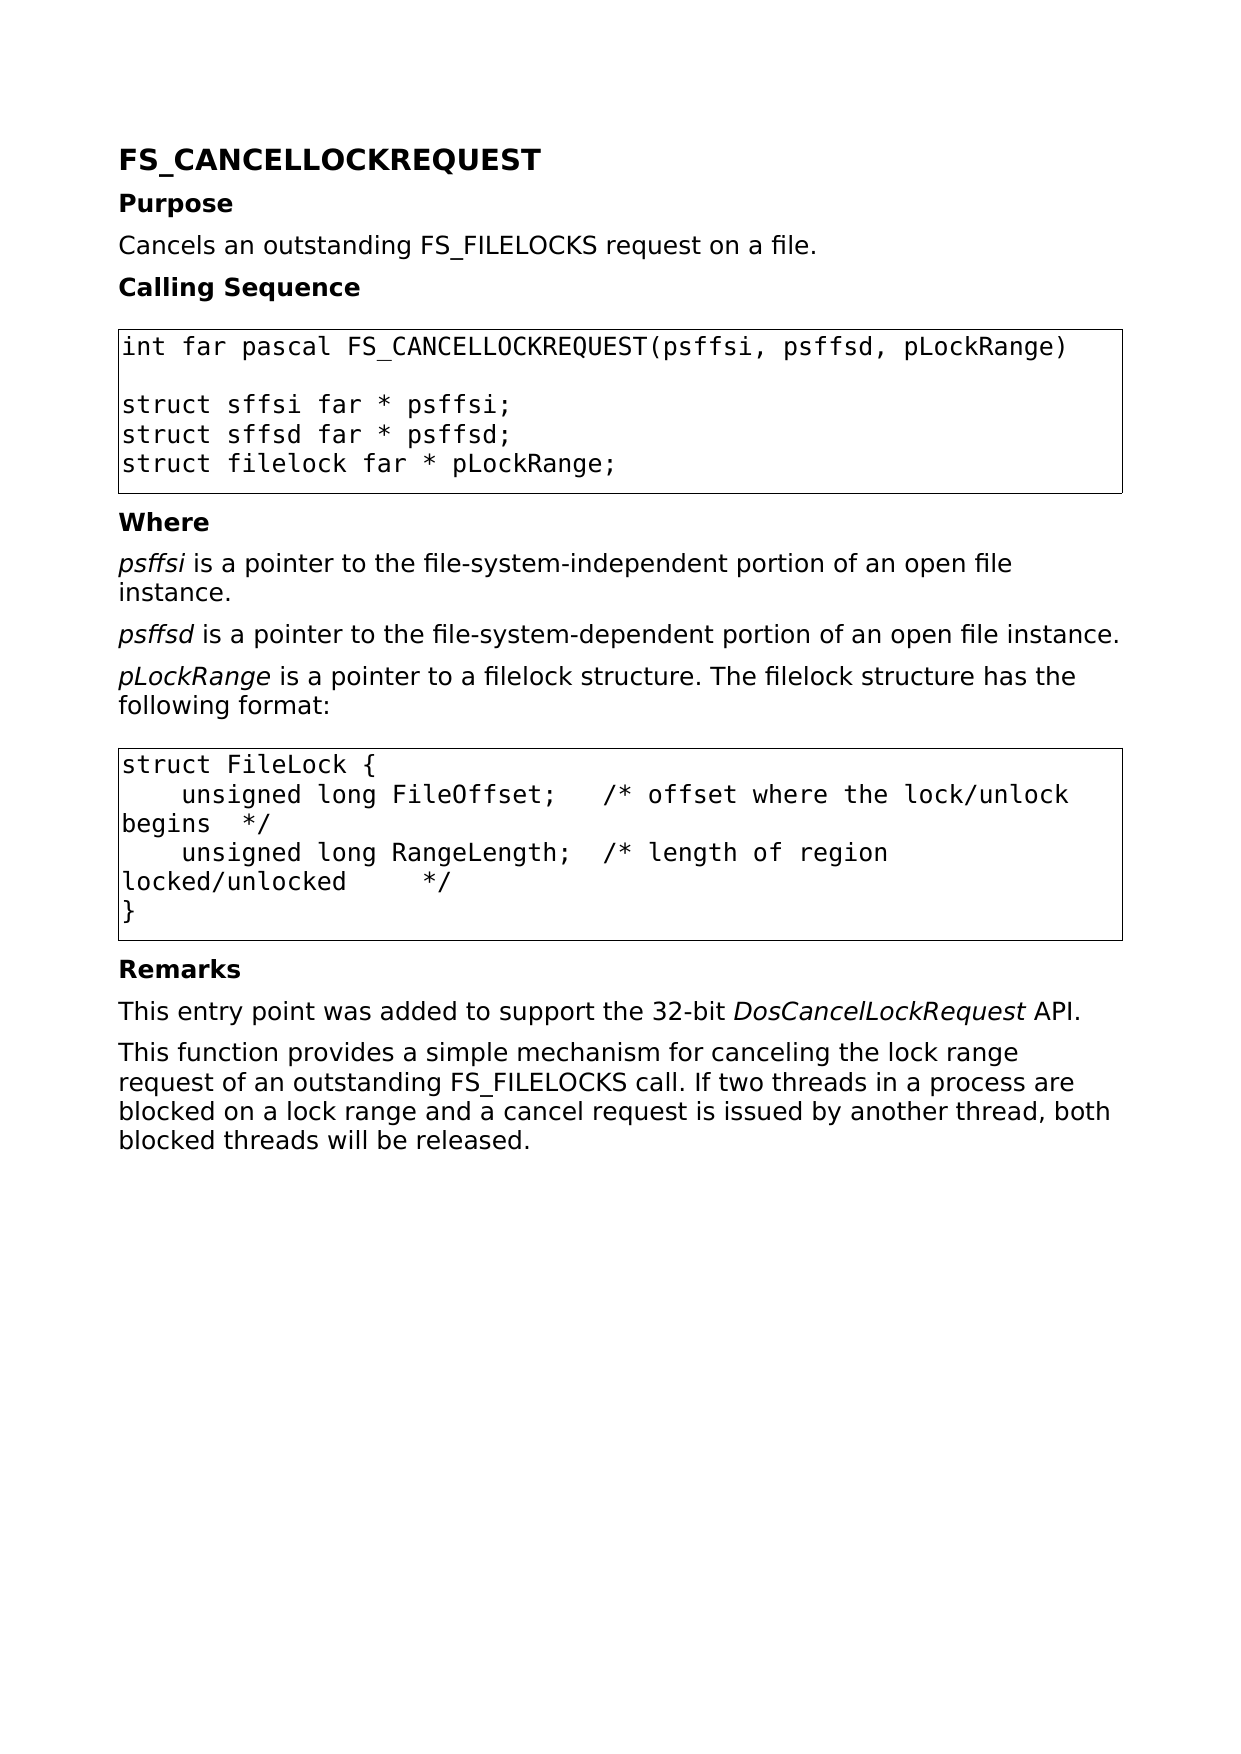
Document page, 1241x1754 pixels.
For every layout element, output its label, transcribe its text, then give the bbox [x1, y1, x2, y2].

text Remarks [118, 955, 1122, 984]
text This function provides a simple mechanism for canceling the lock range request of an outstanding FS_FILELOCKS call. If two threads in a process are blocked on a lock range and a cancel request is issued by another thread, both blocked threads will be released. [118, 1038, 1122, 1155]
text psffsi is a pointer to the file-system-independent portion of an open file instance. [118, 549, 1122, 608]
text Where [118, 508, 1122, 537]
text psffsd is a pointer to the file-system-dependent portion of an open file instance. [118, 620, 1122, 649]
text Calling Sequence [118, 273, 1122, 302]
text pLockRange is a pointer to a filelock structure. The filelock structure has the following format: [118, 662, 1122, 720]
text This entry point was added to support the 32-bit DosCancelLockRequest API. [118, 997, 1122, 1026]
subtitle FS_CANCELLOCKREQUEST [118, 143, 1122, 177]
text Purpose [118, 189, 1122, 219]
table_header struct FileLock { unsigned long FileOffset; /* offset where the lock/unlock begins */ unsigned long RangeLength; /* length of region locked/unlocked */ } [119, 749, 1122, 940]
table_header int far pascal FS_CANCELLOCKREQUEST(psffsi, psffsd, pLockRange) struct sffsi far * psffsi; struct sffsd far * psffsd; struct filelock far * pLockRange; [119, 330, 1122, 493]
text Cancels an outstanding FS_FILELOCKS request on a file. [118, 231, 1122, 260]
